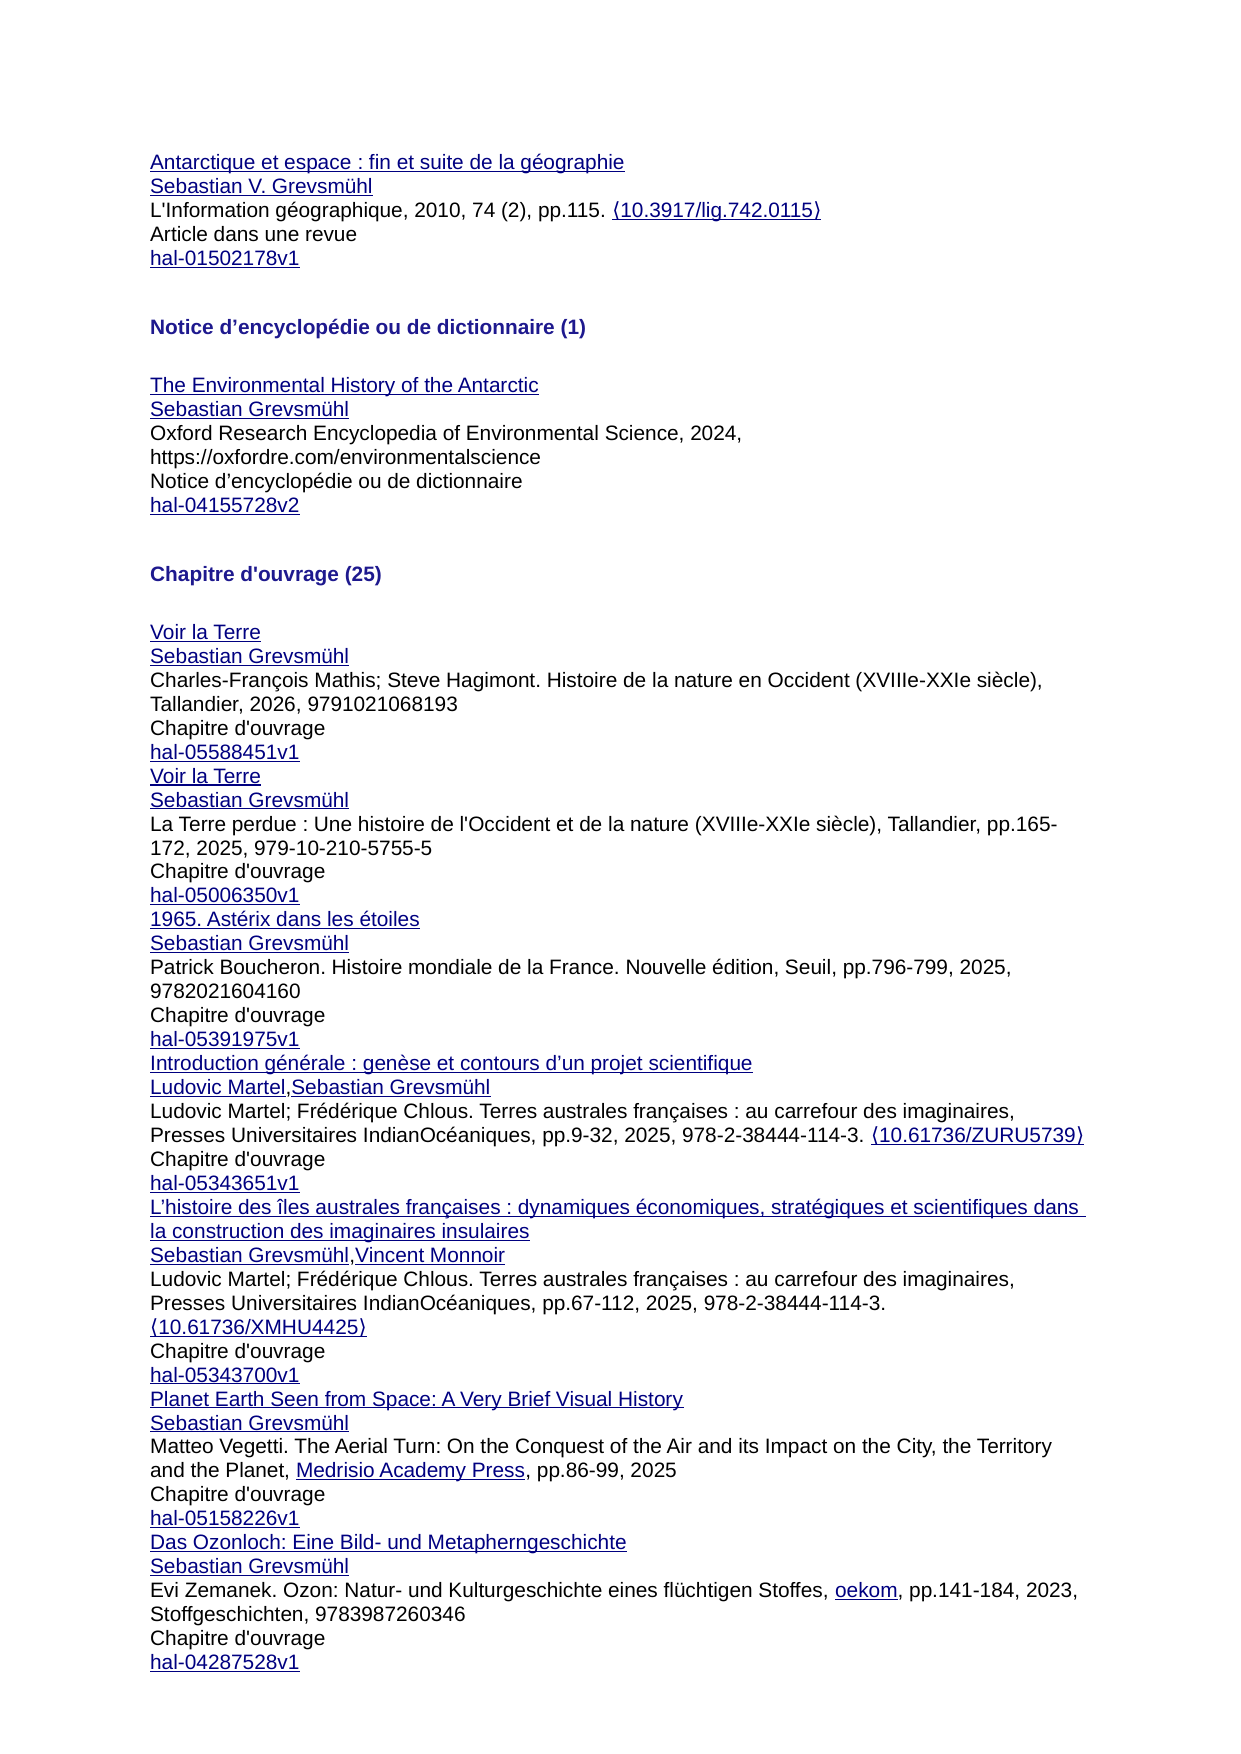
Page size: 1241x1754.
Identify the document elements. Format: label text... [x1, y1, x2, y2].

table_header Voir la Terre Sebastian Grevsmühl Charles-François Mathis; Steve Hagimont. Histoire de la nature en Occident (XVIIIe-XXIe siècle), Tallandier, 2026, 9791021068193 Chapitre d'ouvrage hal-05588451v1 [150, 620, 1090, 763]
table_cell Voir la Terre Sebastian Grevsmühl La Terre perdue : Une histoire de l'Occident et de la nature (XVIIIe-XXIe siècle), Tallandier, pp.165-172, 2025, 979-10-210-5755-5 Chapitre d'ouvrage hal-05006350v1 [150, 764, 1090, 907]
table_header The Environmental History of the Antarctic Sebastian Grevsmühl Oxford Research Encyclopedia of Environmental Science, 2024, https://oxfordre.com/environmentalscience Notice d’encyclopédie ou de dictionnaire hal-04155728v2 [150, 373, 1090, 517]
table_cell 1965. Astérix dans les étoiles Sebastian Grevsmühl Patrick Boucheron. Histoire mondiale de la France. Nouvelle édition, Seuil, pp.796-799, 2025, 9782021604160 Chapitre d'ouvrage hal-05391975v1 [150, 907, 1090, 1051]
table_cell Introduction générale : genèse et contours d’un projet scientifique Ludovic Martel,Sebastian Grevsmühl Ludovic Martel; Frédérique Chlous. Terres australes françaises : au carrefour des imaginaires, Presses Universitaires IndianOcéaniques, pp.9-32, 2025, 978-2-38444-114-3. ⟨10.61736/ZURU5739⟩ Chapitre d'ouvrage hal-05343651v1 [150, 1051, 1090, 1195]
table_cell L’histoire des îles australes françaises : dynamiques économiques, stratégiques et scientifiques dans la construction des imaginaires insulaires Sebastian Grevsmühl,Vincent Monnoir Ludovic Martel; Frédérique Chlous. Terres australes françaises : au carrefour des imaginaires, Presses Universitaires IndianOcéaniques, pp.67-112, 2025, 978-2-38444-114-3. ⟨10.61736/XMHU4425⟩ Chapitre d'ouvrage hal-05343700v1 [150, 1195, 1090, 1386]
table_cell Antarctique et espace : fin et suite de la géographie Sebastian V. Grevsmühl L'Information géographique, 2010, 74 (2), pp.115. ⟨10.3917/lig.742.0115⟩ Article dans une revue hal-01502178v1 [150, 150, 1090, 270]
subtitle Chapitre d'ouvrage (25) [150, 561, 1090, 585]
subtitle Notice d’encyclopédie ou de dictionnaire (1) [150, 314, 1090, 338]
table_cell Planet Earth Seen from Space: A Very Brief Visual History Sebastian Grevsmühl Matteo Vegetti. The Aerial Turn: On the Conquest of the Air and its Impact on the City, the Territory and the Planet, Medrisio Academy Press, pp.86-99, 2025 Chapitre d'ouvrage hal-05158226v1 [150, 1386, 1090, 1530]
table_cell Das Ozonloch: Eine Bild- und Metapherngeschichte Sebastian Grevsmühl Evi Zemanek. Ozon: Natur- und Kulturgeschichte eines flüchtigen Stoffes, oekom, pp.141-184, 2023, Stoffgeschichten, 9783987260346 Chapitre d'ouvrage hal-04287528v1 [150, 1530, 1090, 1674]
